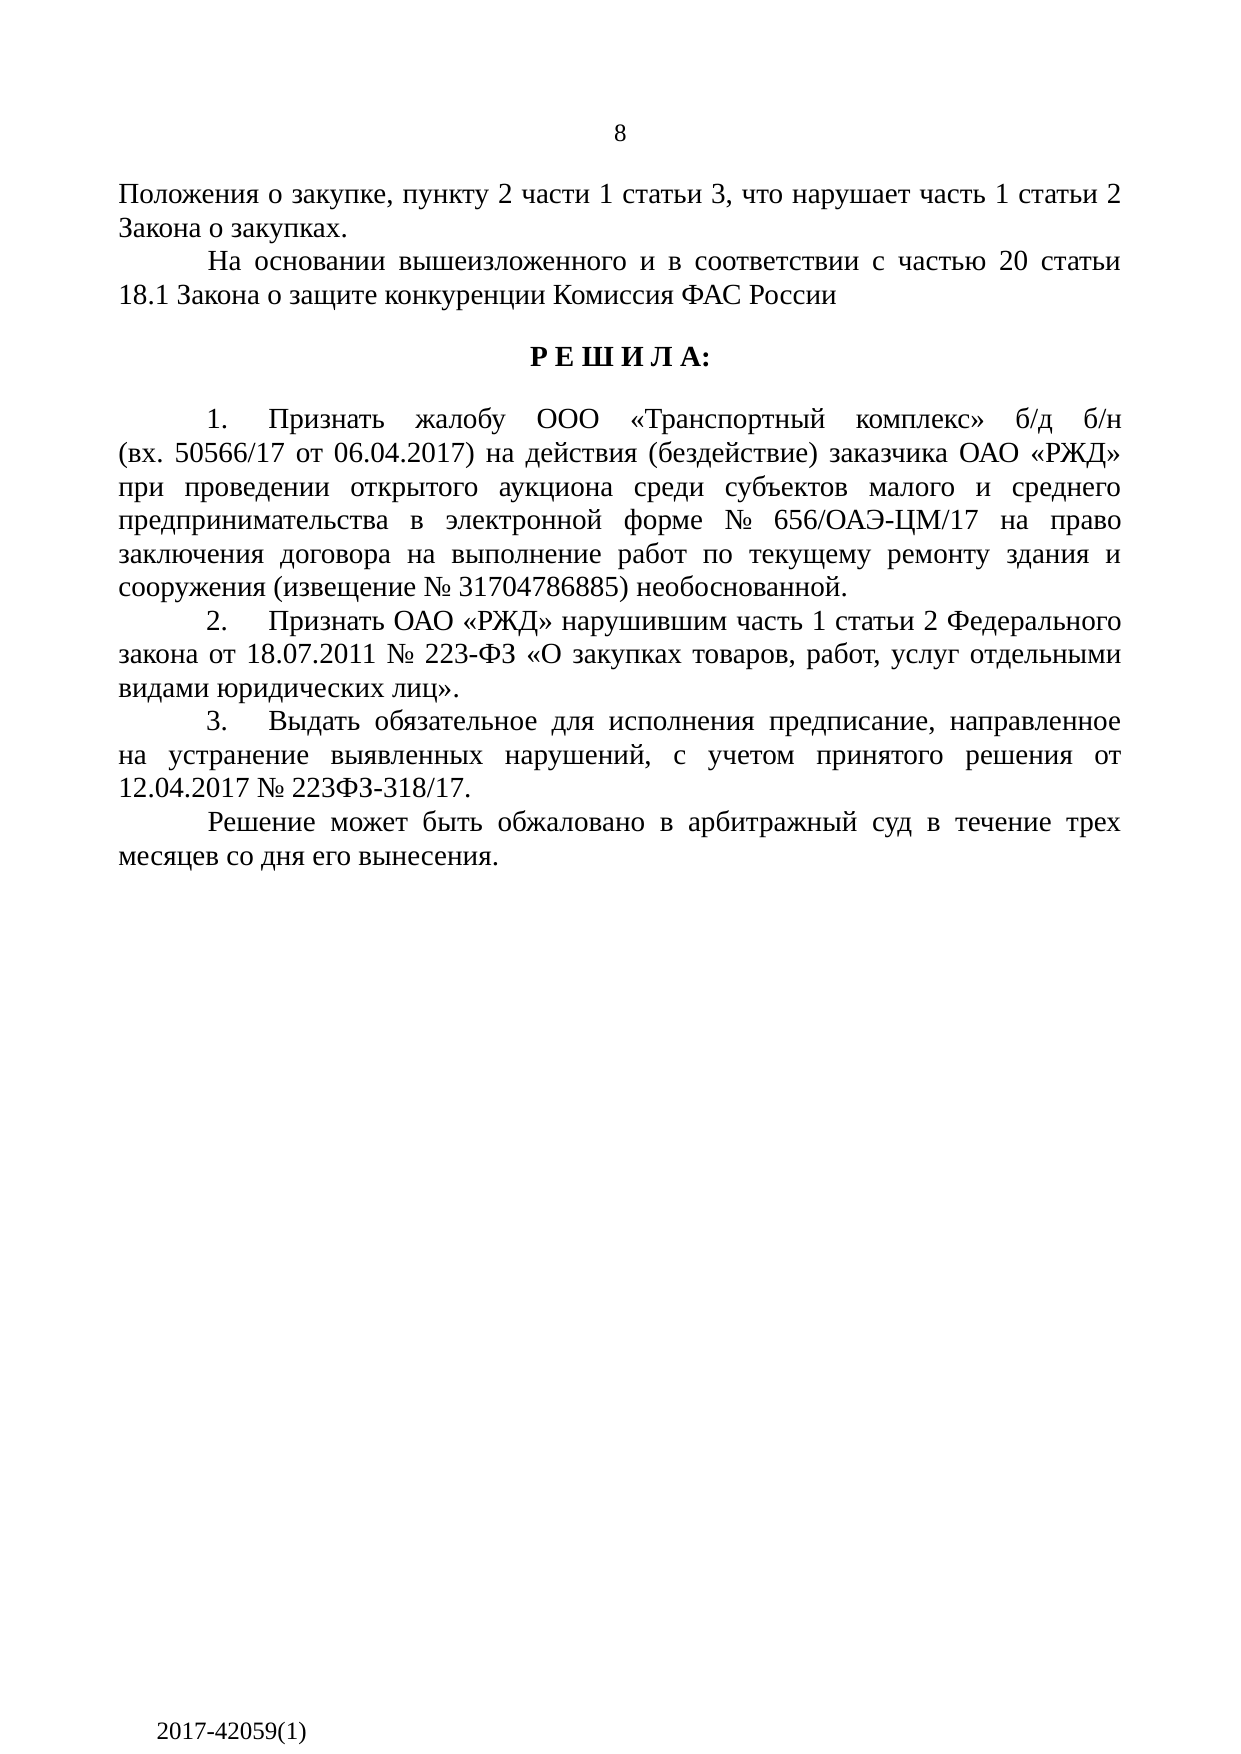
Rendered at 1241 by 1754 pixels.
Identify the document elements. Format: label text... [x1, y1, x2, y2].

text Решение может быть обжаловано в арбитражный суд в течение трех месяцев со дня его вынесения. [118, 804, 1122, 871]
list Признать жалобу ООО «Транспортный комплекс» б/д б/н (вх. 50566/17 от 06.04.2017) на действия (бездействие) заказчика ОАО «РЖД» при проведении открытого аукциона среди субъектов малого и среднего предпринимательства в электронной форме № 656/ОАЭ-ЦМ/17 на право заключения договора на выполнение работ по текущему ремонту здания и сооружения (извещение № 31704786885) необоснованной. [118, 402, 1122, 603]
text На основании вышеизложенного и в соответствии с частью 20 статьи 18.1 Закона о защите конкуренции Комиссия ФАС России [118, 243, 1122, 311]
list Выдать обязательное для исполнения предписание, направленное на устранение выявленных нарушений, с учетом принятого решения от 12.04.2017 № 223ФЗ-318/17. [118, 703, 1122, 804]
list Признать ОАО «РЖД» нарушившим часть 1 статьи 2 Федерального закона от 18.07.2011 № 223-ФЗ «О закупках товаров, работ, услуг отдельными видами юридических лиц». [118, 603, 1122, 703]
text Положения о закупке, пункту 2 части 1 статьи 3, что нарушает часть 1 статьи 2 Закона о закупках. [118, 176, 1122, 243]
text Р Е Ш И Л А: [118, 339, 1122, 373]
